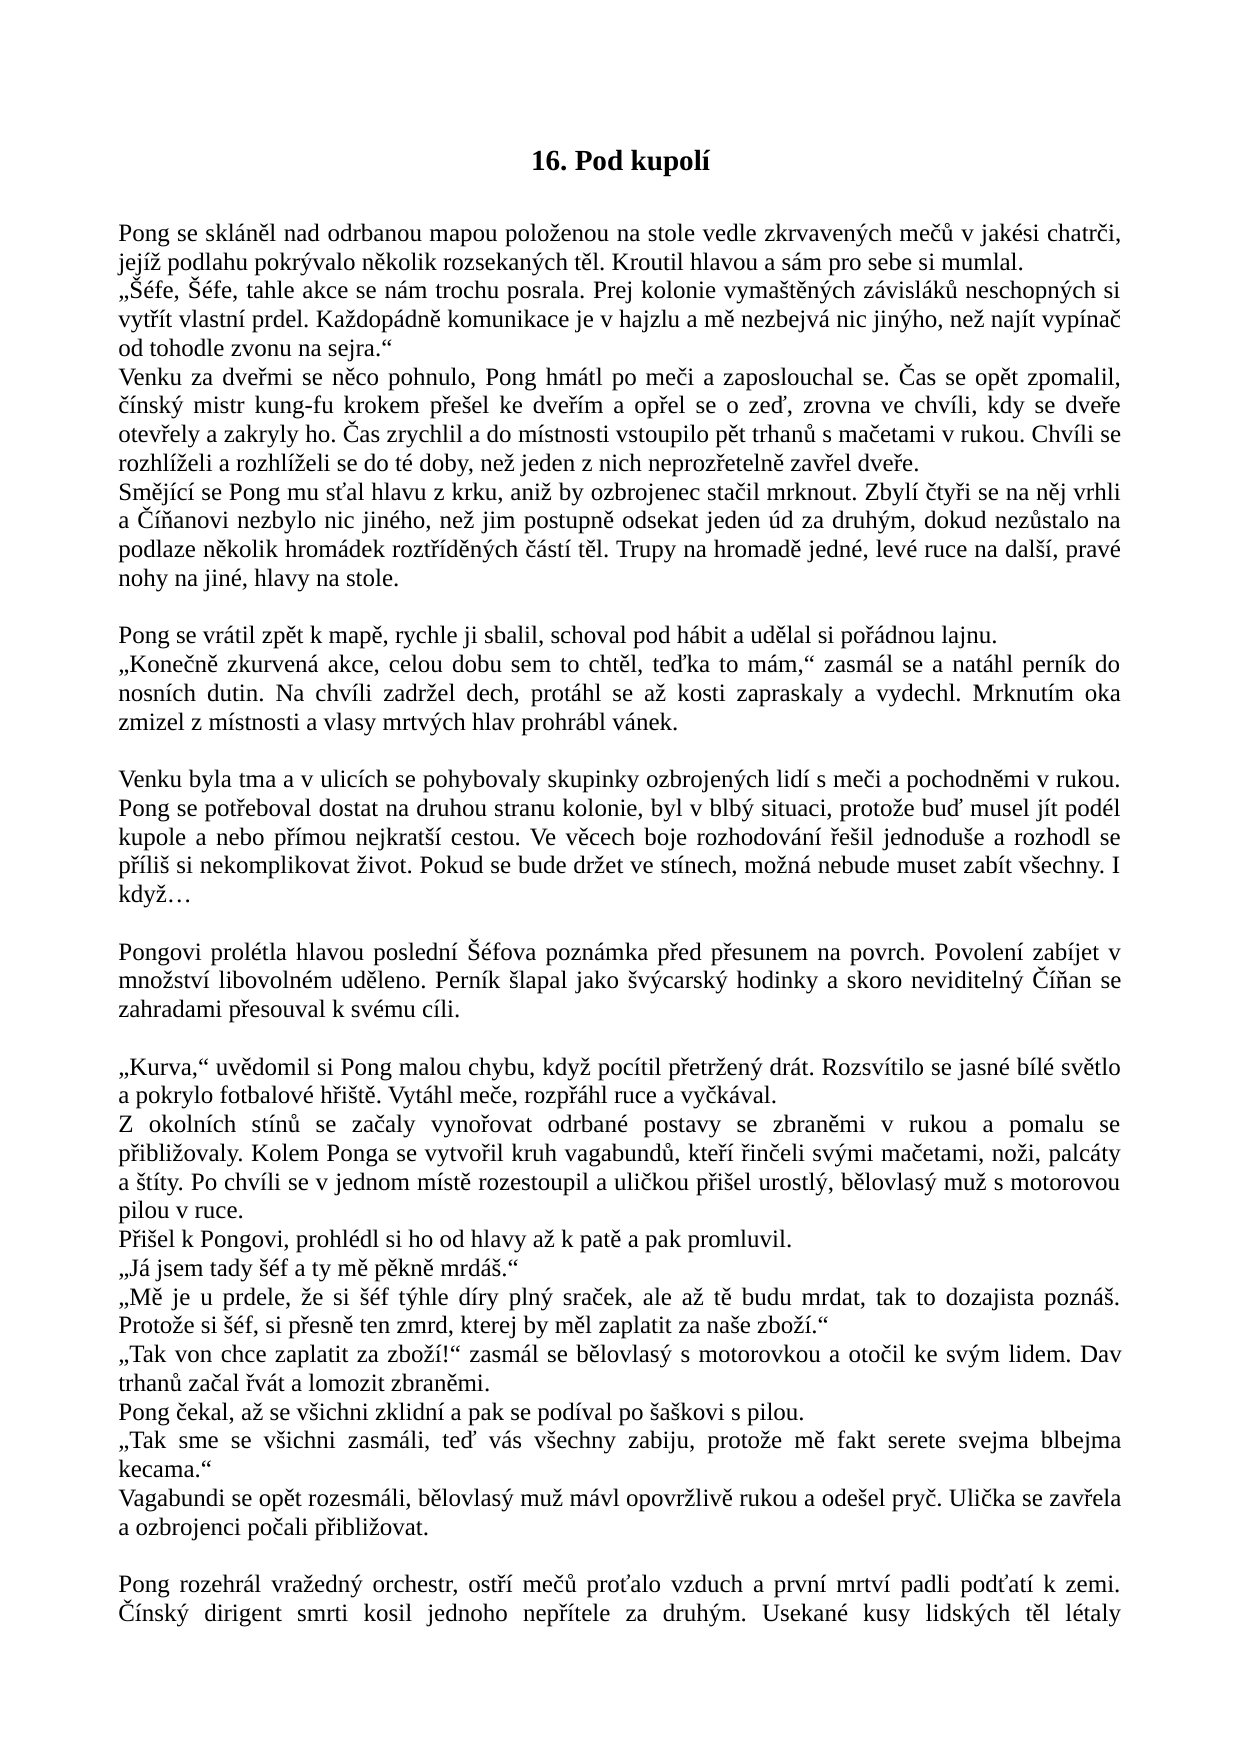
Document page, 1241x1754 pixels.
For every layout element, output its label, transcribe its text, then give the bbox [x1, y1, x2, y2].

text „Mě je u prdele, že si šéf týhle díry plný sraček, ale až tě budu mrdat, tak to dozajista poznáš. Protože si šéf, si přesně ten zmrd, kterej by měl zaplatit za naše zboží.“ [118, 1282, 1122, 1339]
text Pong se skláněl nad odrbanou mapou položenou na stole vedle zkrvavených mečů v jakési chatrči, jejíž podlahu pokrývalo několik rozsekaných těl. Kroutil hlavou a sám pro sebe si mumlal. [118, 218, 1122, 275]
text Přišel k Pongovi, prohlédl si ho od hlavy až k patě a pak promluvil. [118, 1224, 1122, 1253]
text Venku byla tma a v ulicích se pohybovaly skupinky ozbrojených lidí s meči a pochodněmi v rukou. Pong se potřeboval dostat na druhou stranu kolonie, byl v blbý situaci, protože buď musel jít podél kupole a nebo přímou nejkratší cestou. Ve věcech boje rozhodování řešil jednoduše a rozhodl se příliš si nekomplikovat život. Pokud se bude držet ve stínech, možná nebude muset zabít všechny. I když… [118, 764, 1122, 908]
text „Konečně zkurvená akce, celou dobu sem to chtěl, teďka to mám,“ zasmál se a natáhl perník do nosních dutin. Na chvíli zadržel dech, protáhl se až kosti zapraskaly a vydechl. Mrknutím oka zmizel z místnosti a vlasy mrtvých hlav prohrábl vánek. [118, 649, 1122, 735]
text Pongovi prolétla hlavou poslední Šéfova poznámka před přesunem na povrch. Povolení zabíjet v množství libovolném uděleno. Perník šlapal jako švýcarský hodinky a skoro neviditelný Číňan se zahradami přesouval k svému cíli. [118, 937, 1122, 1023]
text „Tak von chce zaplatit za zboží!“ zasmál se bělovlasý s motorovkou a otočil ke svým lidem. Dav trhanů začal řvát a lomozit zbraněmi. [118, 1339, 1122, 1397]
text Pong čekal, až se všichni zklidní a pak se podíval po šaškovi s pilou. [118, 1397, 1122, 1425]
text „Já jsem tady šéf a ty mě pěkně mrdáš.“ [118, 1253, 1122, 1282]
text Smějící se Pong mu sťal hlavu z krku, aniž by ozbrojenec stačil mrknout. Zbylí čtyři se na něj vrhli a Číňanovi nezbylo nic jiného, než jim postupně odsekat jeden úd za druhým, dokud nezůstalo na podlaze několik hromádek roztříděných částí těl. Trupy na hromadě jedné, levé ruce na další, pravé nohy na jiné, hlavy na stole. [118, 477, 1122, 592]
subtitle 16. Pod kupolí [118, 143, 1122, 177]
text Pong se vrátil zpět k mapě, rychle ji sbalil, schoval pod hábit a udělal si pořádnou lajnu. [118, 620, 1122, 649]
text Venku za dveřmi se něco pohnulo, Pong hmátl po meči a zaposlouchal se. Čas se opět zpomalil, čínský mistr kung-fu krokem přešel ke dveřím a opřel se o zeď, zrovna ve chvíli, kdy se dveře otevřely a zakryly ho. Čas zrychlil a do místnosti vstoupilo pět trhanů s mačetami v rukou. Chvíli se rozhlíželi a rozhlíželi se do té doby, než jeden z nich neprozřetelně zavřel dveře. [118, 362, 1122, 477]
text Vagabundi se opět rozesmáli, bělovlasý muž mávl opovržlivě rukou a odešel pryč. Ulička se zavřela a ozbrojenci počali přibližovat. [118, 1483, 1122, 1540]
text „Šéfe, Šéfe, tahle akce se nám trochu posrala. Prej kolonie vymaštěných závisláků neschopných si vytřít vlastní prdel. Každopádně komunikace je v hajzlu a mě nezbejvá nic jinýho, než najít vypínač od tohodle zvonu na sejra.“ [118, 275, 1122, 362]
text Pong rozehrál vražedný orchestr, ostří mečů proťalo vzduch a první mrtví padli podťatí k zemi. Čínský dirigent smrti kosil jednoho nepřítele za druhým. Usekané kusy lidských těl létaly [118, 1569, 1122, 1627]
text „Tak sme se všichni zasmáli, teď vás všechny zabiju, protože mě fakt serete svejma blbejma kecama.“ [118, 1425, 1122, 1483]
text Z okolních stínů se začaly vynořovat odrbané postavy se zbraněmi v rukou a pomalu se přibližovaly. Kolem Ponga se vytvořil kruh vagabundů, kteří řinčeli svými mačetami, noži, palcáty a štíty. Po chvíli se v jednom místě rozestoupil a uličkou přišel urostlý, bělovlasý muž s motorovou pilou v ruce. [118, 1109, 1122, 1224]
text „Kurva,“ uvědomil si Pong malou chybu, když pocítil přetržený drát. Rozsvítilo se jasné bílé světlo a pokrylo fotbalové hřiště. Vytáhl meče, rozpřáhl ruce a vyčkával. [118, 1052, 1122, 1109]
